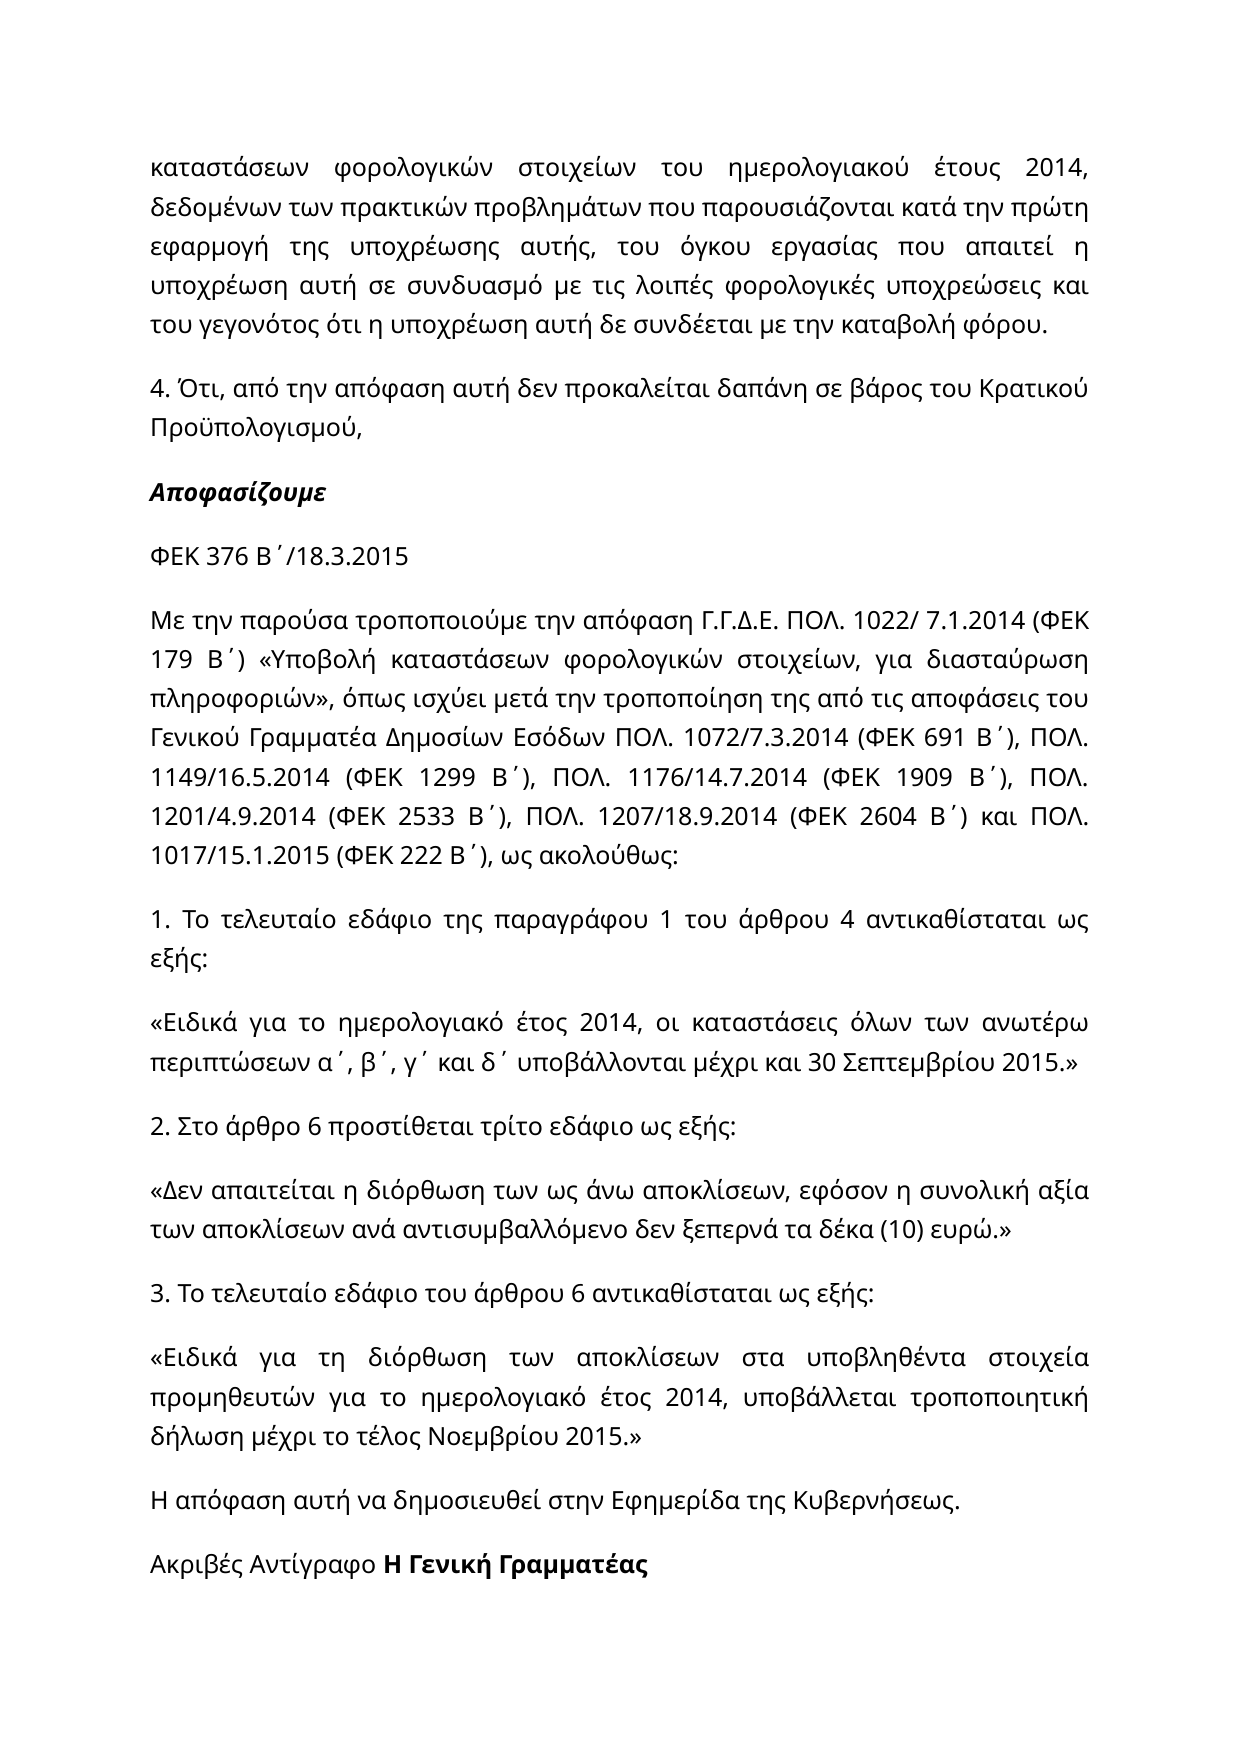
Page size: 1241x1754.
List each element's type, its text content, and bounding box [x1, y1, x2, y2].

text Με την παρούσα τροποποιούμε την απόφαση Γ.Γ.Δ.Ε. ΠΟΛ. 1022/ 7.1.2014 (ΦΕΚ 179 Β΄) «Υποβολή καταστάσεων φορολογικών στοιχείων, για διασταύρωση πληροφοριών», όπως ισχύει μετά την τροποποίηση της από τις αποφάσεις του Γενικού Γραμματέα Δημοσίων Εσόδων ΠΟΛ. 1072/7.3.2014 (ΦΕΚ 691 Β΄), ΠΟΛ. 1149/16.5.2014 (ΦΕΚ 1299 Β΄), ΠΟΛ. 1176/14.7.2014 (ΦΕΚ 1909 Β΄), ΠΟΛ. 1201/4.9.2014 (ΦΕΚ 2533 Β΄), ΠΟΛ. 1207/18.9.2014 (ΦΕΚ 2604 Β΄) και ΠΟΛ. 1017/15.1.2015 (ΦΕΚ 222 Β΄), ως ακολούθως: [150, 602, 1090, 872]
text 4. Ότι, από την απόφαση αυτή δεν προκαλείται δαπάνη σε βάρος του Κρατικού Προϋπολογισμού, [150, 371, 1090, 444]
text Ακριβές Αντίγραφο Η Γενική Γραμματέας [150, 1547, 1090, 1581]
text «Ειδικά για το ημερολογιακό έτος 2014, οι καταστάσεις όλων των ανωτέρω περιπτώσεων α΄, β΄, γ΄ και δ΄ υποβάλλονται μέχρι και 30 Σεπτεμβρίου 2015.» [150, 1005, 1090, 1078]
text «Δεν απαιτείται η διόρθωση των ως άνω αποκλίσεων, εφόσον η συνολική αξία των αποκλίσεων ανά αντισυμβαλλόμενο δεν ξεπερνά τα δέκα (10) ευρώ.» [150, 1172, 1090, 1246]
text Η απόφαση αυτή να δημοσιευθεί στην Εφημερίδα της Κυβερνήσεως. [150, 1482, 1090, 1517]
text ΦΕΚ 376 Β΄/18.3.2015 [150, 538, 1090, 572]
text 1. Το τελευταίο εδάφιο της παραγράφου 1 του άρθρου 4 αντικαθίσταται ως εξής: [150, 902, 1090, 975]
text «Ειδικά για τη διόρθωση των αποκλίσεων στα υποβληθέντα στοιχεία προμηθευτών για το ημερολογιακό έτος 2014, υποβάλλεται τροποποιητική δήλωση μέχρι το τέλος Νοεμβρίου 2015.» [150, 1340, 1090, 1452]
text καταστάσεων φορολογικών στοιχείων του ημερολογιακού έτους 2014, δεδομένων των πρακτικών προβλημάτων που παρουσιάζονται κατά την πρώτη εφαρμογή της υποχρέωσης αυτής, του όγκου εργασίας που απαιτεί η υποχρέωση αυτή σε συνδυασμό με τις λοιπές φορολογικές υποχρεώσεις και του γεγονότος ότι η υποχρέωση αυτή δε συνδέεται με την καταβολή φόρου. [150, 150, 1090, 341]
text 3. Το τελευταίο εδάφιο του άρθρου 6 αντικαθίσταται ως εξής: [150, 1276, 1090, 1310]
text 2. Στο άρθρο 6 προστίθεται τρίτο εδάφιο ως εξής: [150, 1108, 1090, 1142]
text Αποφασίζουμε [150, 474, 1090, 508]
